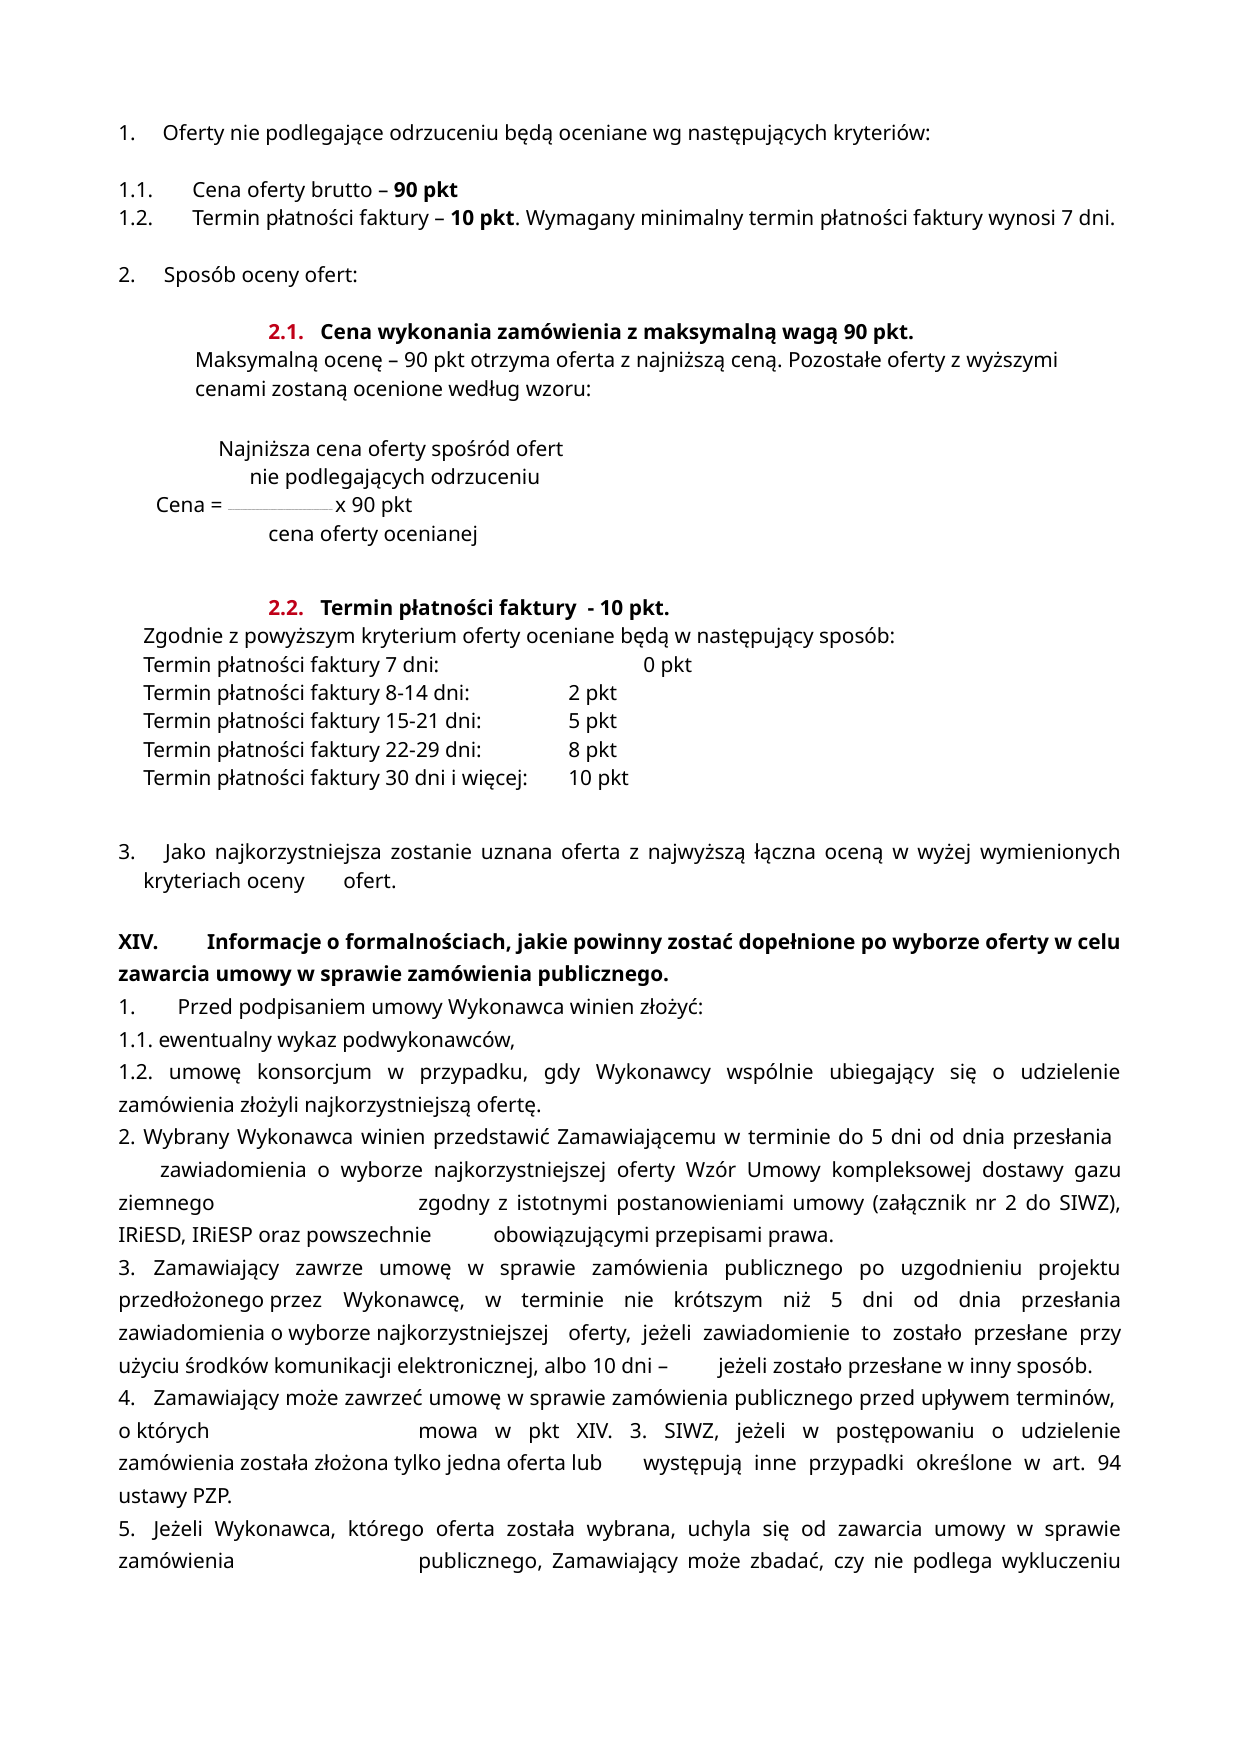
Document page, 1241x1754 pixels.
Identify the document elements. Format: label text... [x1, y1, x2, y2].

text 1.2. Termin płatności faktury – 10 pkt. Wymagany minimalny termin płatności faktury wynosi 7 dni. [118, 203, 1122, 232]
text 2.2. Termin płatności faktury - 10 pkt. [268, 593, 1122, 621]
text 5. Jeżeli Wykonawca, którego oferta została wybrana, uchyla się od zawarcia umowy w sprawie zamówienia publicznego, Zamawiający może zbadać, czy nie podlega wykluczeniu [118, 1514, 1122, 1575]
text 1.1. ewentualny wykaz podwykonawców, [118, 1025, 1122, 1053]
text XIV. Informacje o formalnościach, jakie powinny zostać dopełnione po wyborze oferty w celu zawarcia umowy w sprawie zamówienia publicznego. [118, 927, 1122, 988]
text Termin płatności faktury 7 dni: 0 pkt [118, 650, 1122, 678]
text Termin płatności faktury 15-21 dni: 5 pkt [118, 707, 1122, 735]
text Zgodnie z powyższym kryterium oferty oceniane będą w następujący sposób: [118, 621, 1122, 650]
text 3. Jako najkorzystniejsza zostanie uznana oferta z najwyższą łączna oceną w wyżej wymienionych kryteriach oceny ofert. [118, 837, 1122, 894]
text 3. Zamawiający zawrze umowę w sprawie zamówienia publicznego po uzgodnieniu projektu przedłożonego przez Wykonawcę, w terminie nie krótszym niż 5 dni od dnia przesłania zawiadomienia o wyborze najkorzystniejszej oferty, jeżeli zawiadomienie to zostało przesłane przy użyciu środków komunikacji elektronicznej, albo 10 dni – jeżeli zostało przesłane w inny sposób. [118, 1253, 1122, 1379]
text nie podlegających odrzuceniu [118, 462, 1122, 491]
text Termin płatności faktury 22-29 dni: 8 pkt [118, 735, 1122, 763]
text 4. Zamawiający może zawrzeć umowę w sprawie zamówienia publicznego przed upływem terminów, o których mowa w pkt XIV. 3. SIWZ, jeżeli w postępowaniu o udzielenie zamówienia została złożona tylko jedna oferta lub występują inne przypadki określone w art. 94 ustawy PZP. [118, 1383, 1122, 1509]
text Termin płatności faktury 30 dni i więcej: 10 pkt [118, 763, 1122, 792]
text Najniższa cena oferty spośród ofert [118, 434, 1122, 462]
text 2.1. Cena wykonania zamówienia z maksymalną wagą 90 pkt. [268, 317, 1122, 346]
text Maksymalną ocenę – 90 pkt otrzyma oferta z najniższą ceną. Pozostałe oferty z wyższymi cenami zostaną ocenione według wzoru: [195, 346, 1122, 402]
text Cena = _________________________________________________ x 90 pkt [118, 491, 1122, 519]
text 1.1. Cena oferty brutto – 90 pkt [118, 175, 1122, 203]
text cena oferty ocenianej [118, 519, 1122, 547]
text 1.2. umowę konsorcjum w przypadku, gdy Wykonawcy wspólnie ubiegający się o udzielenie zamówienia złożyli najkorzystniejszą ofertę. [118, 1057, 1122, 1118]
text 1. Oferty nie podlegające odrzuceniu będą oceniane wg następujących kryteriów: [118, 118, 1122, 147]
list Sposób oceny ofert: [118, 260, 1122, 289]
text 1. Przed podpisaniem umowy Wykonawca winien złożyć: [118, 992, 1122, 1021]
text Termin płatności faktury 8-14 dni: 2 pkt [118, 678, 1122, 707]
text 2. Wybrany Wykonawca winien przedstawić Zamawiającemu w terminie do 5 dni od dnia przesłania zawiadomienia o wyborze najkorzystniejszej oferty Wzór Umowy kompleksowej dostawy gazu ziemnego zgodny z istotnymi postanowieniami umowy (załącznik nr 2 do SIWZ), IRiESD, IRiESP oraz powszechnie obowiązującymi przepisami prawa. [118, 1122, 1122, 1249]
